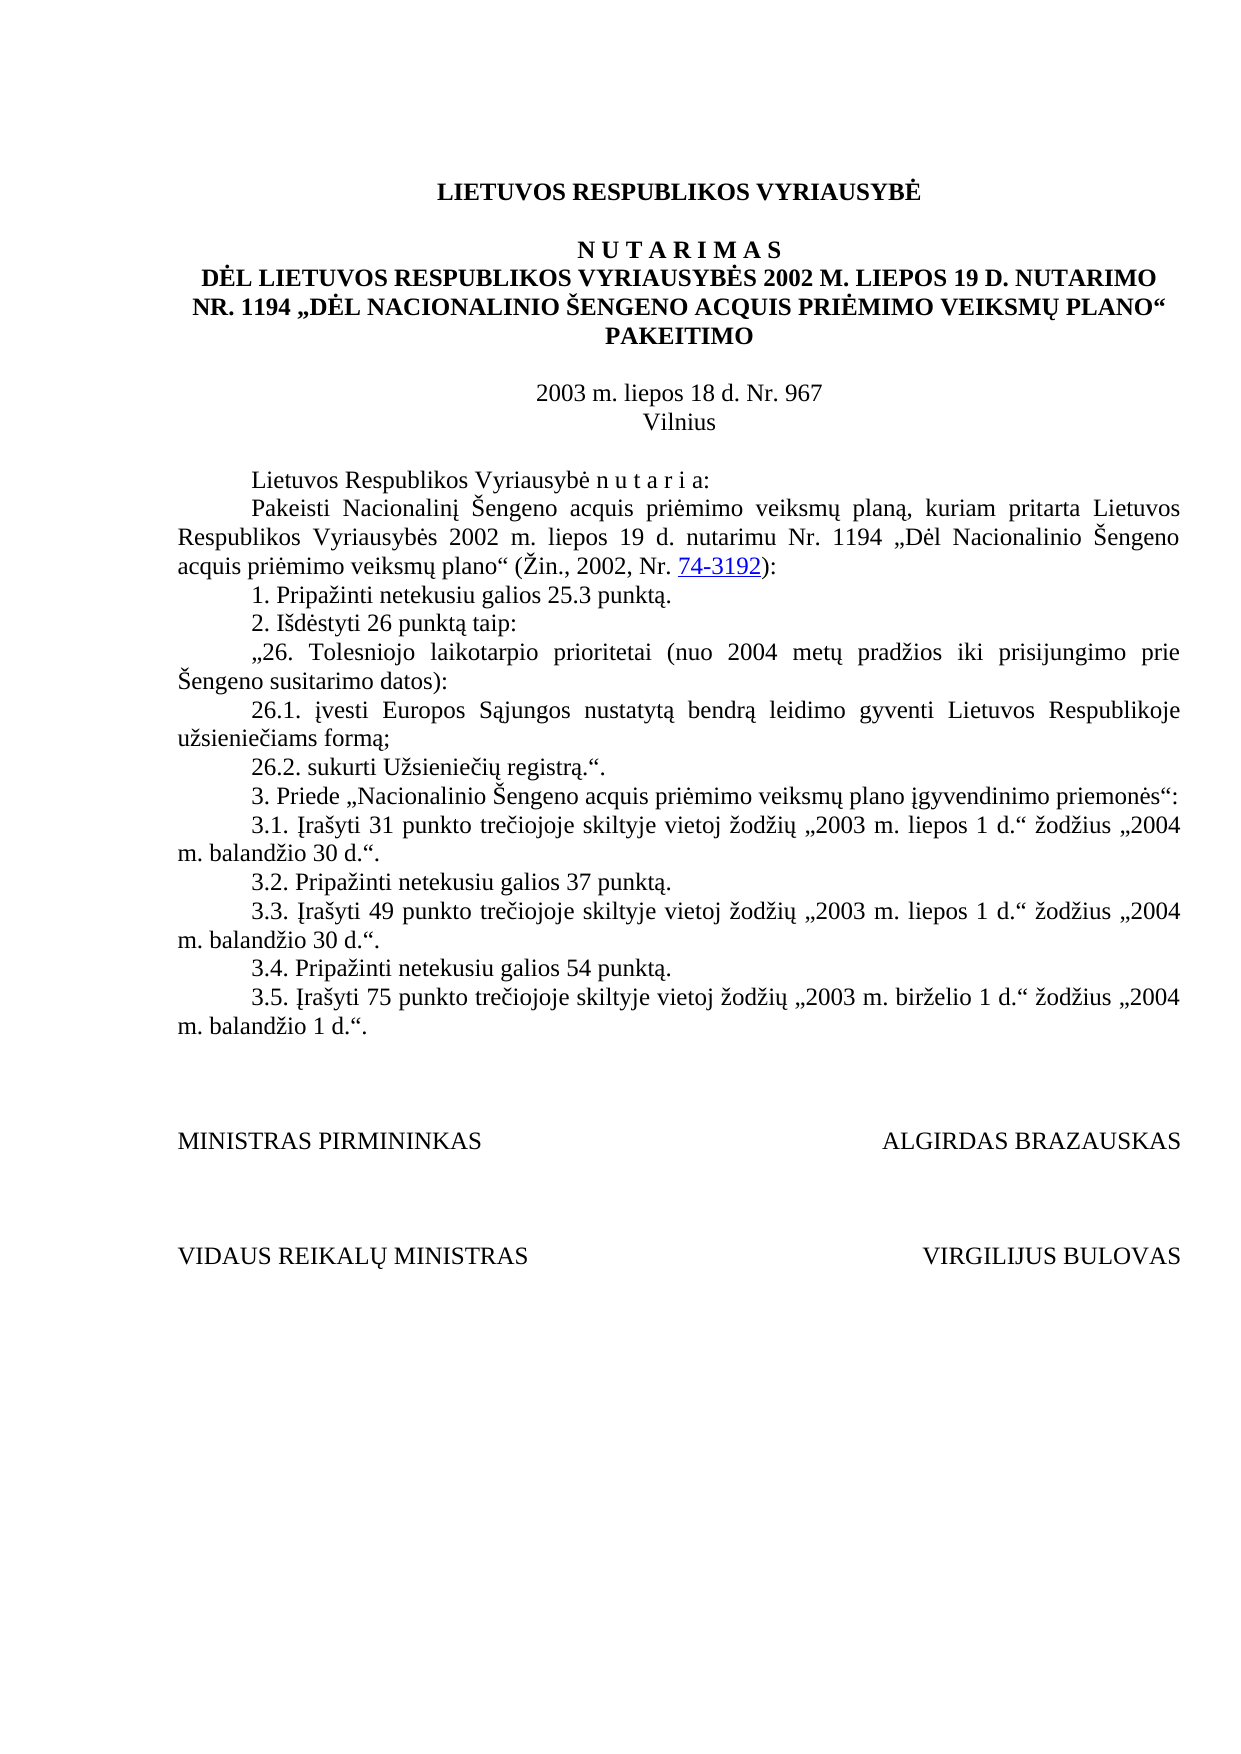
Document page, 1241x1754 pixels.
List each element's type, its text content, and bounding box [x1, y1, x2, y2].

text 3.5. Įrašyti 75 punkto trečiojoje skiltyje vietoj žodžių „2003 m. birželio 1 d.“ žodžius „2004 m. balandžio 1 d.“. [177, 982, 1181, 1040]
text 3.3. Įrašyti 49 punkto trečiojoje skiltyje vietoj žodžių „2003 m. liepos 1 d.“ žodžius „2004 m. balandžio 30 d.“. [177, 896, 1181, 953]
text 26.1. įvesti Europos Sąjungos nustatytą bendrą leidimo gyventi Lietuvos Respublikoje užsieniečiams formą; [177, 695, 1181, 752]
text 3.4. Pripažinti netekusiu galios 54 punktą. [177, 953, 1181, 982]
text Pakeisti Nacionalinį Šengeno acquis priėmimo veiksmų planą, kuriam pritarta Lietuvos Respublikos Vyriausybės 2002 m. liepos 19 d. nutarimu Nr. 1194 „Dėl Nacionalinio Šengeno acquis priėmimo veiksmų plano“ (Žin., 2002, Nr. 74-3192): [177, 493, 1181, 580]
text 26.2. sukurti Užsieniečių registrą.“. [177, 752, 1181, 781]
text MINISTRAS PIRMININKAS ALGIRDAS BRAZAUSKAS [177, 1126, 1181, 1155]
text Vilnius [177, 407, 1181, 436]
text LIETUVOS RESPUBLIKOS VYRIAUSYBĖ [177, 177, 1181, 206]
text 1. Pripažinti netekusiu galios 25.3 punktą. [177, 580, 1181, 608]
text 3.2. Pripažinti netekusiu galios 37 punktą. [177, 867, 1181, 896]
text DĖL LIETUVOS RESPUBLIKOS VYRIAUSYBĖS 2002 M. LIEPOS 19 D. NUTARIMO NR. 1194 „DĖL NACIONALINIO ŠENGENO ACQUIS PRIĖMIMO VEIKSMŲ PLANO“ PAKEITIMO [177, 263, 1181, 350]
text 2003 m. liepos 18 d. Nr. 967 [177, 378, 1181, 407]
text Lietuvos Respublikos Vyriausybė nutaria: [177, 465, 1181, 493]
text „26. Tolesniojo laikotarpio prioritetai (nuo 2004 metų pradžios iki prisijungimo prie Šengeno susitarimo datos): [177, 637, 1181, 695]
text N U T A R I M A S [177, 235, 1181, 263]
text VIDAUS REIKALŲ MINISTRAS VIRGILIJUS BULOVAS [177, 1241, 1181, 1270]
text 3.1. Įrašyti 31 punkto trečiojoje skiltyje vietoj žodžių „2003 m. liepos 1 d.“ žodžius „2004 m. balandžio 30 d.“. [177, 810, 1181, 867]
text 3. Priede „Nacionalinio Šengeno acquis priėmimo veiksmų plano įgyvendinimo priemonės“: [177, 781, 1181, 810]
text 2. Išdėstyti 26 punktą taip: [177, 608, 1181, 637]
